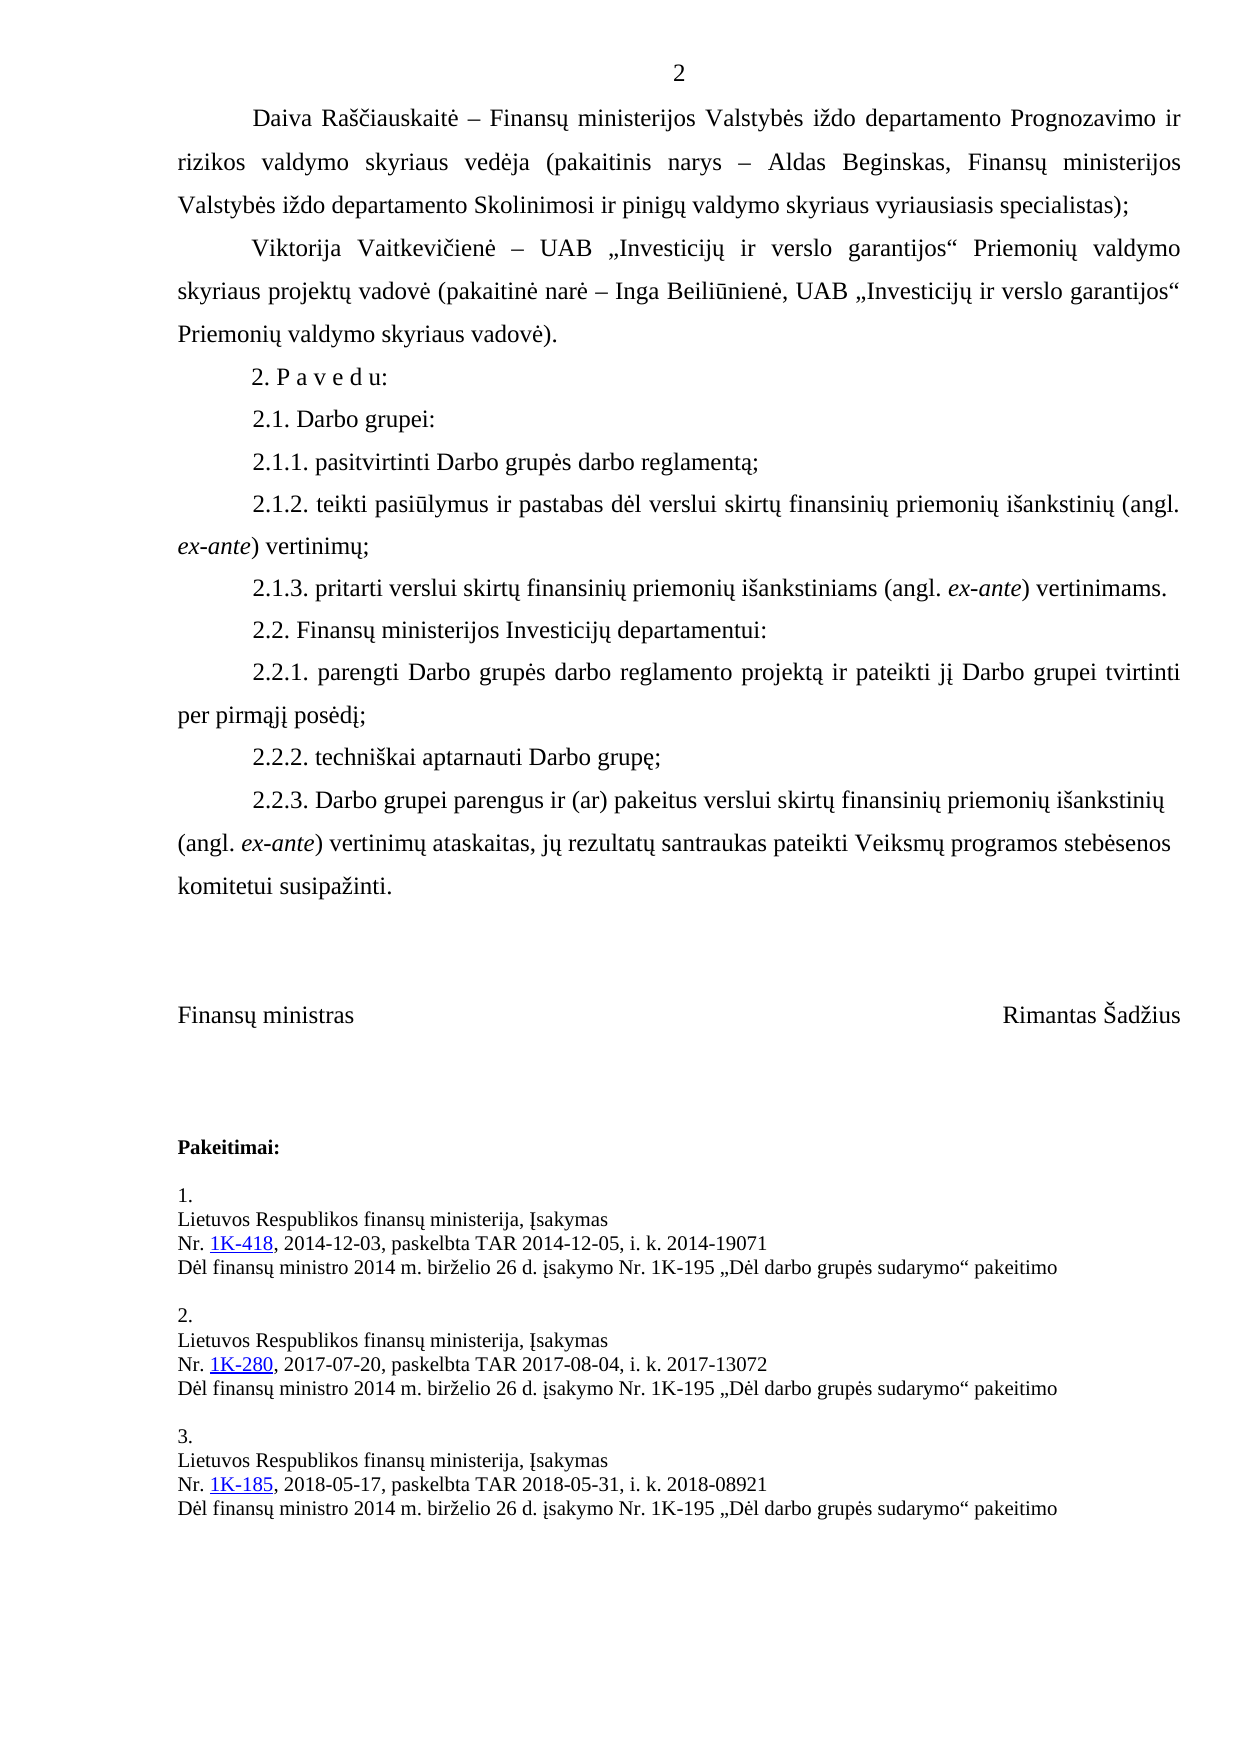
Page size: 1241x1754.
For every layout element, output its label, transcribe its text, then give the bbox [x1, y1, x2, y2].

text Pakeitimai: [177, 1135, 1181, 1159]
text Lietuvos Respublikos finansų ministerija, Įsakymas [177, 1207, 1181, 1231]
text 2.1.2. teikti pasiūlymus ir pastabas dėl verslui skirtų finansinių priemonių išankstinių (angl. ex-ante) vertinimų; [177, 489, 1181, 560]
text Dėl finansų ministro 2014 m. birželio 26 d. įsakymo Nr. 1K-195 „Dėl darbo grupės sudarymo“ pakeitimo [177, 1376, 1181, 1400]
text Viktorija Vaitkevičienė – UAB „Investicijų ir verslo garantijos“ Priemonių valdymo skyriaus projektų vadovė (pakaitinė narė – Inga Beiliūnienė, UAB „Investicijų ir verslo garantijos“ Priemonių valdymo skyriaus vadovė). [177, 233, 1181, 348]
text Nr. 1K-280, 2017-07-20, paskelbta TAR 2017-08-04, i. k. 2017-13072 [177, 1352, 1181, 1376]
text 2.2.3. Darbo grupei parengus ir (ar) pakeitus verslui skirtų finansinių priemonių išankstinių (angl. ex-ante) vertinimų ataskaitas, jų rezultatų santraukas pateikti Veiksmų programos stebėsenos komitetui susipažinti. [177, 785, 1181, 900]
text Daiva Raščiauskaitė – Finansų ministerijos Valstybės iždo departamento Prognozavimo ir rizikos valdymo skyriaus vedėja (pakaitinis narys – Aldas Beginskas, Finansų ministerijos Valstybės iždo departamento Skolinimosi ir pinigų valdymo skyriaus vyriausiasis specialistas); [177, 103, 1181, 218]
text Finansų ministras Rimantas Šadžius [177, 1001, 1181, 1029]
text 2.1.1. pasitvirtinti Darbo grupės darbo reglamentą; [177, 447, 1181, 475]
text 2.1.3. pritarti verslui skirtų finansinių priemonių išankstiniams (angl. ex-ante) vertinimams. [177, 573, 1181, 602]
text Nr. 1K-185, 2018-05-17, paskelbta TAR 2018-05-31, i. k. 2018-08921 [177, 1472, 1181, 1496]
text 1. [177, 1183, 1181, 1207]
text Nr. 1K-418, 2014-12-03, paskelbta TAR 2014-12-05, i. k. 2014-19071 [177, 1231, 1181, 1255]
text Lietuvos Respublikos finansų ministerija, Įsakymas [177, 1448, 1181, 1472]
text 2. P a v e d u: [177, 362, 1181, 391]
text Dėl finansų ministro 2014 m. birželio 26 d. įsakymo Nr. 1K-195 „Dėl darbo grupės sudarymo“ pakeitimo [177, 1496, 1181, 1520]
text 2. [177, 1303, 1181, 1327]
text Lietuvos Respublikos finansų ministerija, Įsakymas [177, 1327, 1181, 1352]
text 2.2. Finansų ministerijos Investicijų departamentui: [177, 615, 1181, 644]
text Dėl finansų ministro 2014 m. birželio 26 d. įsakymo Nr. 1K-195 „Dėl darbo grupės sudarymo“ pakeitimo [177, 1255, 1181, 1279]
text 2.2.2. techniškai aptarnauti Darbo grupę; [177, 742, 1181, 771]
text 2.1. Darbo grupei: [177, 404, 1181, 433]
text 3. [177, 1424, 1181, 1448]
text 2.2.1. parengti Darbo grupės darbo reglamento projektą ir pateikti jį Darbo grupei tvirtinti per pirmąjį posėdį; [177, 657, 1181, 728]
